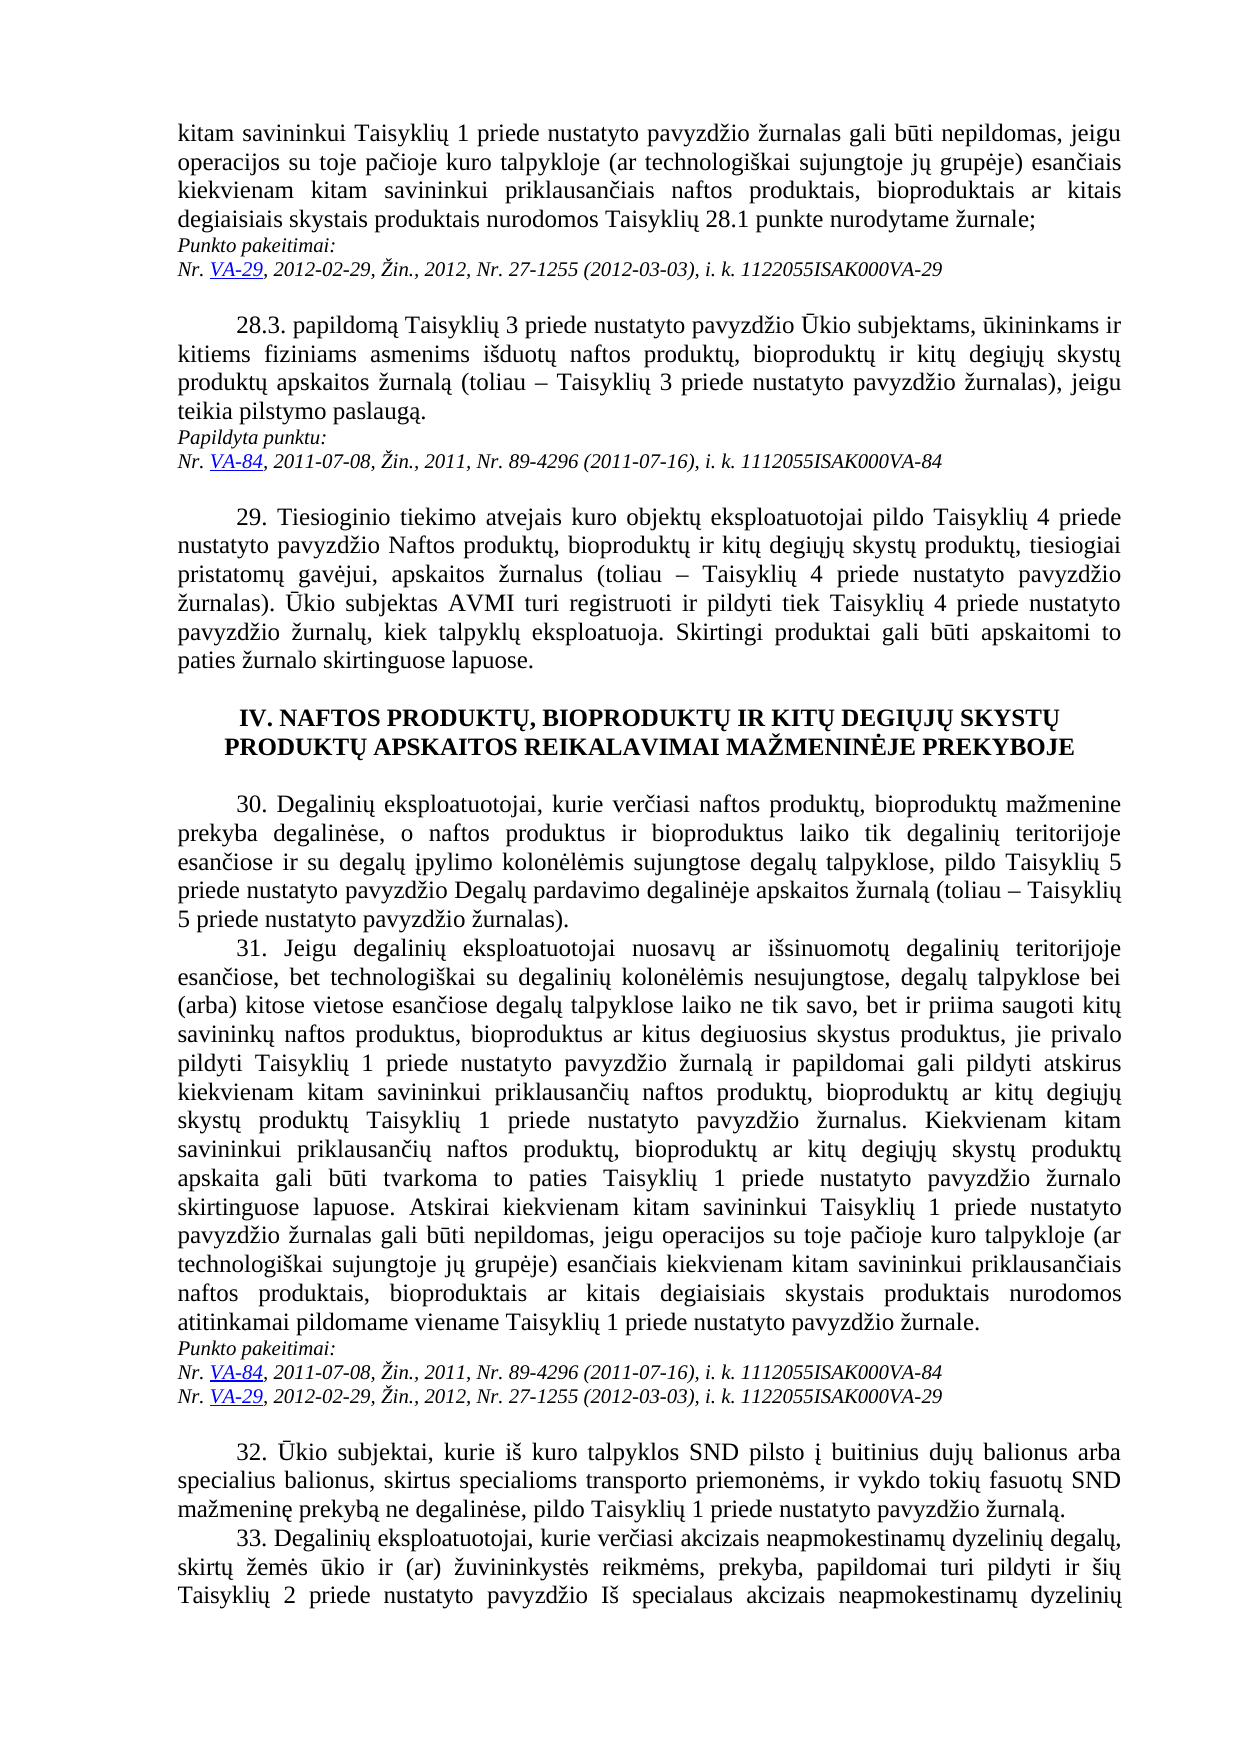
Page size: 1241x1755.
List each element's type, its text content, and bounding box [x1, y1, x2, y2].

text 30. Degalinių eksploatuotojai, kurie verčiasi naftos produktų, bioproduktų mažmenine prekyba degalinėse, o naftos produktus ir bioproduktus laiko tik degalinių teritorijoje esančiose ir su degalų įpylimo kolonėlėmis sujungtose degalų talpyklose, pildo Taisyklių 5 priede nustatyto pavyzdžio Degalų pardavimo degalinėje apskaitos žurnalą (toliau – Taisyklių 5 priede nustatyto pavyzdžio žurnalas). [177, 789, 1122, 933]
text 29. Tiesioginio tiekimo atvejais kuro objektų eksploatuotojai pildo Taisyklių 4 priede nustatyto pavyzdžio Naftos produktų, bioproduktų ir kitų degiųjų skystų produktų, tiesiogiai pristatomų gavėjui, apskaitos žurnalus (toliau – Taisyklių 4 priede nustatyto pavyzdžio žurnalas). Ūkio subjektas AVMI turi registruoti ir pildyti tiek Taisyklių 4 priede nustatyto pavyzdžio žurnalų, kiek talpyklų eksploatuoja. Skirtingi produktai gali būti apskaitomi to paties žurnalo skirtinguose lapuose. [177, 502, 1122, 674]
text IV. NAFTOS PRODUKTŲ, BIOPRODUKTŲ IR KITŲ DEGIŲJŲ SKYSTŲ PRODUKTŲ APSKAITOS REIKALAVIMAI MAŽMENINĖJE PREKYBOJE [177, 703, 1122, 761]
text Punkto pakeitimai: [177, 1336, 1122, 1360]
text Nr. VA-29, 2012-02-29, Žin., 2012, Nr. 27-1255 (2012-03-03), i. k. 1122055ISAK000VA-29 [177, 257, 1122, 281]
text Nr. VA-84, 2011-07-08, Žin., 2011, Nr. 89-4296 (2011-07-16), i. k. 1112055ISAK000VA-84 [177, 1360, 1122, 1384]
text 31. Jeigu degalinių eksploatuotojai nuosavų ar išsinuomotų degalinių teritorijoje esančiose, bet technologiškai su degalinių kolonėlėmis nesujungtose, degalų talpyklose bei (arba) kitose vietose esančiose degalų talpyklose laiko ne tik savo, bet ir priima saugoti kitų savininkų naftos produktus, bioproduktus ar kitus degiuosius skystus produktus, jie privalo pildyti Taisyklių 1 priede nustatyto pavyzdžio žurnalą ir papildomai gali pildyti atskirus kiekvienam kitam savininkui priklausančių naftos produktų, bioproduktų ar kitų degiųjų skystų produktų Taisyklių 1 priede nustatyto pavyzdžio žurnalus. Kiekvienam kitam savininkui priklausančių naftos produktų, bioproduktų ar kitų degiųjų skystų produktų apskaita gali būti tvarkoma to paties Taisyklių 1 priede nustatyto pavyzdžio žurnalo skirtinguose lapuose. Atskirai kiekvienam kitam savininkui Taisyklių 1 priede nustatyto pavyzdžio žurnalas gali būti nepildomas, jeigu operacijos su toje pačioje kuro talpykloje (ar technologiškai sujungtoje jų grupėje) esančiais kiekvienam kitam savininkui priklausančiais naftos produktais, bioproduktais ar kitais degiaisiais skystais produktais nurodomos atitinkamai pildomame viename Taisyklių 1 priede nustatyto pavyzdžio žurnale. [177, 933, 1122, 1336]
text 33. Degalinių eksploatuotojai, kurie verčiasi akcizais neapmokestinamų dyzelinių degalų, skirtų žemės ūkio ir (ar) žuvininkystės reikmėms, prekyba, papildomai turi pildyti ir šių Taisyklių 2 priede nustatyto pavyzdžio Iš specialaus akcizais neapmokestinamų dyzelinių [177, 1523, 1122, 1609]
text 28.3. papildomą Taisyklių 3 priede nustatyto pavyzdžio Ūkio subjektams, ūkininkams ir kitiems fiziniams asmenims išduotų naftos produktų, bioproduktų ir kitų degiųjų skystų produktų apskaitos žurnalą (toliau – Taisyklių 3 priede nustatyto pavyzdžio žurnalas), jeigu teikia pilstymo paslaugą. [177, 310, 1122, 425]
text Punkto pakeitimai: [177, 233, 1122, 257]
text Papildyta punktu: [177, 425, 1122, 449]
text Nr. VA-29, 2012-02-29, Žin., 2012, Nr. 27-1255 (2012-03-03), i. k. 1122055ISAK000VA-29 [177, 1384, 1122, 1408]
text Nr. VA-84, 2011-07-08, Žin., 2011, Nr. 89-4296 (2011-07-16), i. k. 1112055ISAK000VA-84 [177, 449, 1122, 473]
text kitam savininkui Taisyklių 1 priede nustatyto pavyzdžio žurnalas gali būti nepildomas, jeigu operacijos su toje pačioje kuro talpykloje (ar technologiškai sujungtoje jų grupėje) esančiais kiekvienam kitam savininkui priklausančiais naftos produktais, bioproduktais ar kitais degiaisiais skystais produktais nurodomos Taisyklių 28.1 punkte nurodytame žurnale; [177, 118, 1122, 233]
text 32. Ūkio subjektai, kurie iš kuro talpyklos SND pilsto į buitinius dujų balionus arba specialius balionus, skirtus specialioms transporto priemonėms, ir vykdo tokių fasuotų SND mažmeninę prekybą ne degalinėse, pildo Taisyklių 1 priede nustatyto pavyzdžio žurnalą. [177, 1437, 1122, 1523]
